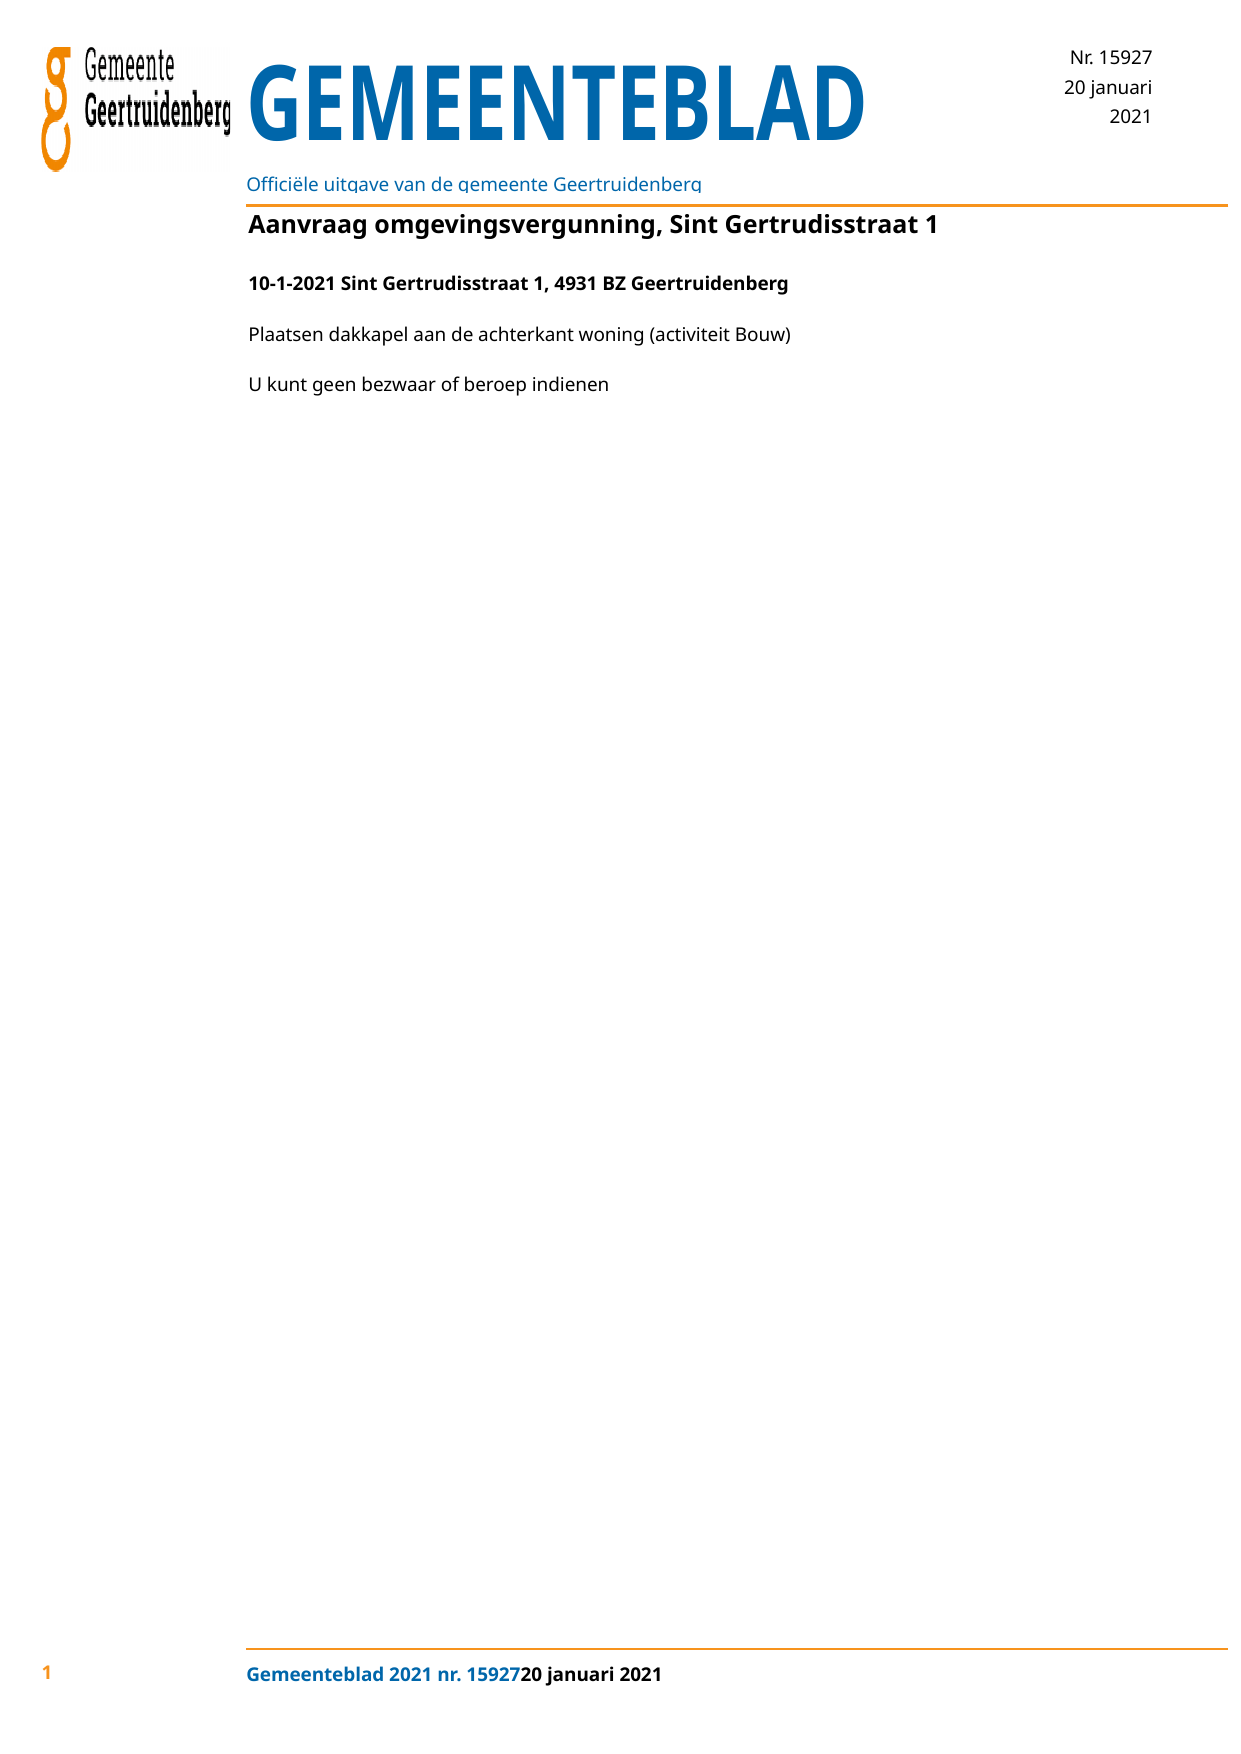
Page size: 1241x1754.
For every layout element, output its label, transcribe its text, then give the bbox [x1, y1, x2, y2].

picture [41, 47, 231, 172]
text Aanvraag omgevingsvergunning, Sint Gertrudisstraat 1 [248, 207, 1152, 241]
text U kunt geen bezwaar of beroep indienen [248, 371, 1152, 397]
text Plaatsen dakkapel aan de achterkant woning (activiteit Bouw) [248, 321, 1152, 346]
text 10-1-2021 Sint Gertrudisstraat 1, 4931 BZ Geertruidenberg [248, 270, 1152, 296]
